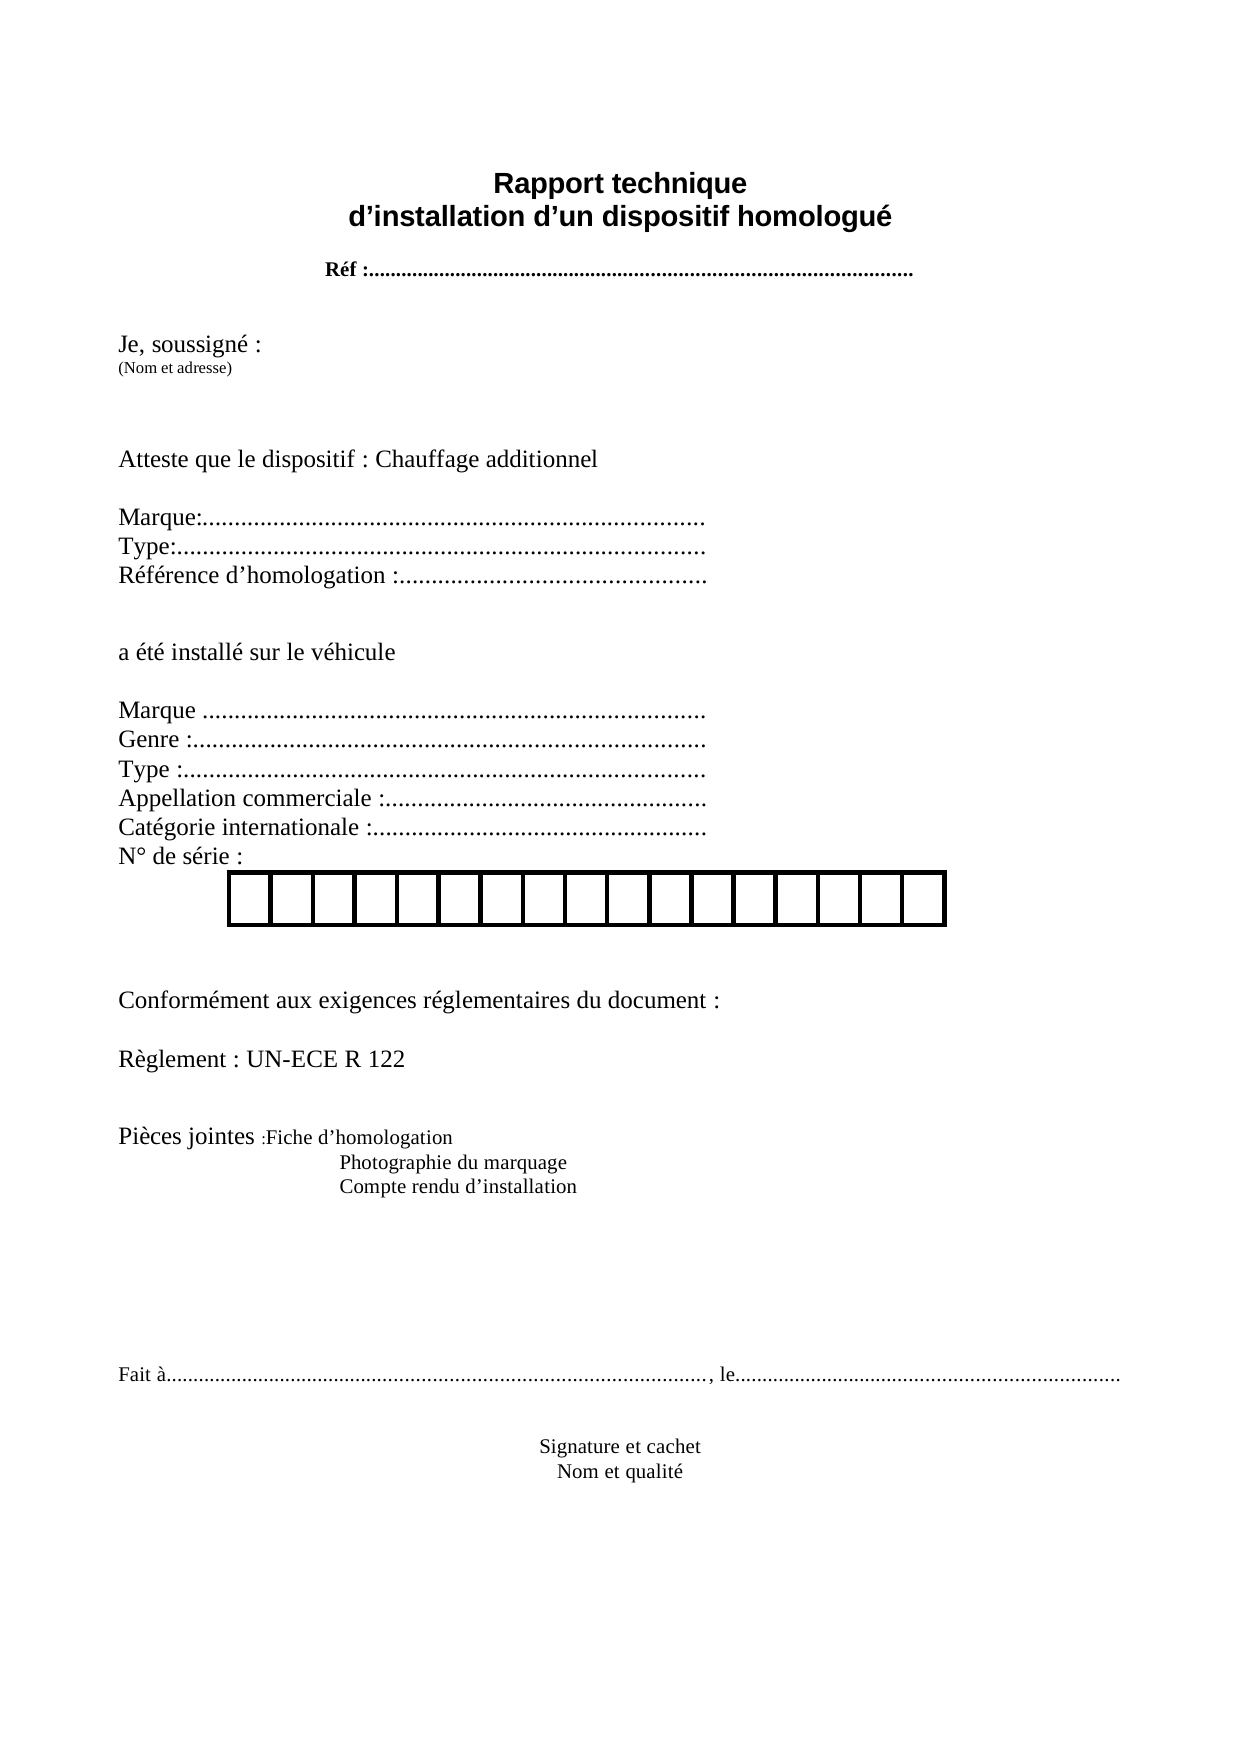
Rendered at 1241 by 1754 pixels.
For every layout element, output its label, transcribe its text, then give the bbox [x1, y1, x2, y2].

text Genre : [118, 724, 1122, 753]
text Pièces jointes : Fiche d’homologation [118, 1121, 1122, 1150]
text Réf : [118, 257, 1122, 281]
table_header [862, 875, 900, 922]
text Catégorie internationale : [118, 812, 1122, 841]
table_header [315, 875, 352, 922]
table_header [567, 875, 605, 922]
text Type : [118, 753, 1122, 782]
text Nom et qualité [118, 1458, 1122, 1482]
table_header [273, 875, 311, 922]
text Marque [118, 695, 1122, 724]
text (Nom et adresse) [118, 358, 1122, 377]
text Atteste que le dispositif : Chauffage additionnel [118, 444, 1122, 473]
text d’installation d’un dispositif homologué [118, 199, 1122, 233]
table_header [399, 875, 436, 922]
text Appellation commerciale : [118, 782, 1122, 812]
text a été installé sur le véhicule [118, 637, 1122, 666]
text Type: [118, 531, 1122, 560]
table_header [694, 875, 731, 922]
table_header [609, 875, 647, 922]
table_header [441, 875, 478, 922]
text Règlement : UN-ECE R 122 [118, 1043, 1122, 1072]
table_header [820, 875, 858, 922]
text N° de série : [118, 841, 1122, 870]
text Compte rendu d’installation [118, 1174, 1122, 1198]
text Je, soussigné : [118, 329, 1122, 358]
table_header [483, 875, 521, 922]
table_header [736, 875, 773, 922]
table_header [652, 875, 689, 922]
table_header [525, 875, 563, 922]
text Photographie du marquage [118, 1150, 1122, 1174]
text Marque: [118, 502, 1122, 531]
table_header [357, 875, 395, 922]
text Rapport technique [118, 166, 1122, 199]
table_header [904, 875, 942, 922]
text Conformément aux exigences réglementaires du document : [118, 985, 1122, 1014]
text Signature et cachet [118, 1434, 1122, 1458]
text Référence d’homologation : [118, 560, 1122, 589]
table_header [231, 875, 268, 922]
text Fait à , le [118, 1362, 1122, 1386]
table_header [778, 875, 816, 922]
